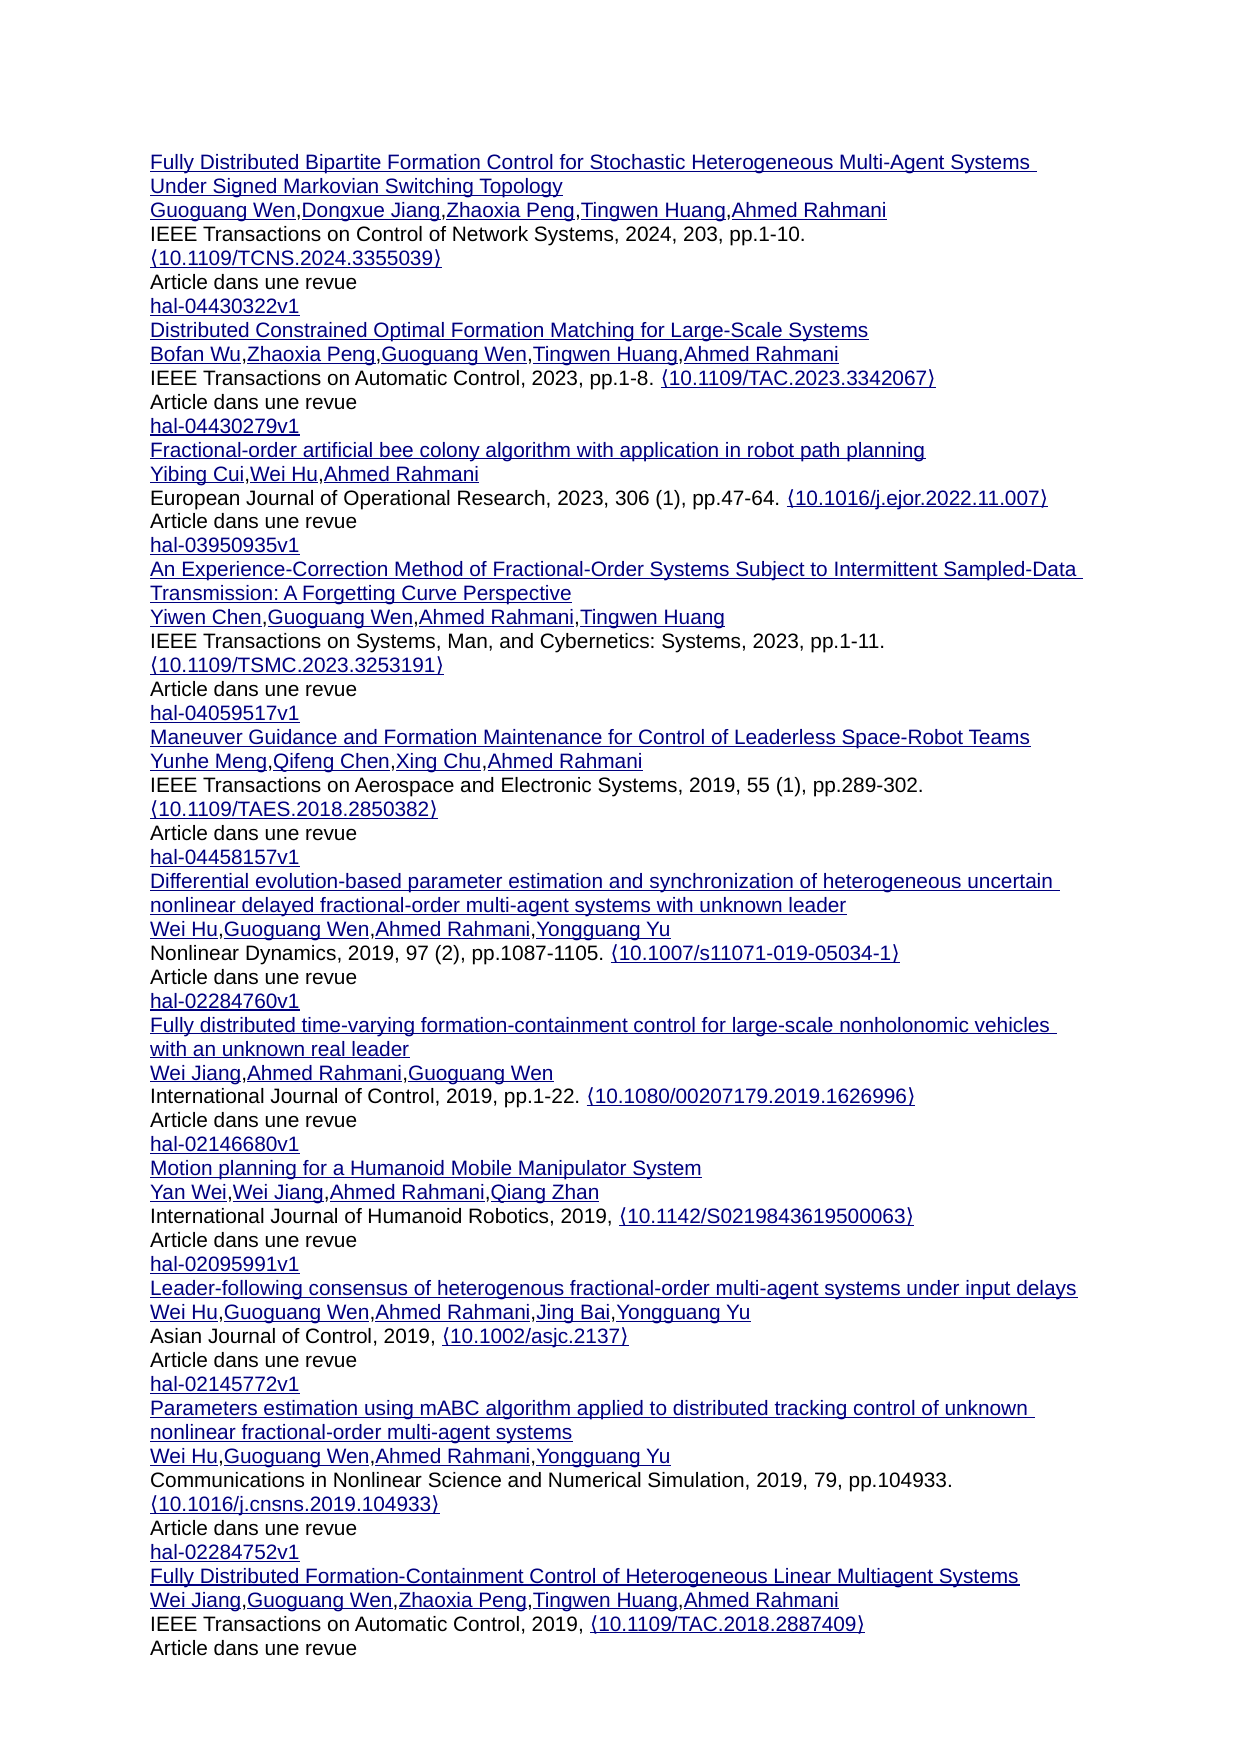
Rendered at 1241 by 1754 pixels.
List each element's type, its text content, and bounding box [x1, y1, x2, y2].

table_cell Fully Distributed Formation-Containment Control of Heterogeneous Linear Multiagent Systems Wei Jiang,Guoguang Wen,Zhaoxia Peng,Tingwen Huang,Ahmed Rahmani IEEE Transactions on Automatic Control, 2019, ⟨10.1109/TAC.2018.2887409⟩ Article dans une revue [150, 1564, 1090, 1659]
table_cell Distributed Constrained Optimal Formation Matching for Large-Scale Systems Bofan Wu,Zhaoxia Peng,Guoguang Wen,Tingwen Huang,Ahmed Rahmani IEEE Transactions on Automatic Control, 2023, pp.1-8. ⟨10.1109/TAC.2023.3342067⟩ Article dans une revue hal-04430279v1 [150, 318, 1090, 437]
table_cell Parameters estimation using mABC algorithm applied to distributed tracking control of unknown nonlinear fractional-order multi-agent systems Wei Hu,Guoguang Wen,Ahmed Rahmani,Yongguang Yu Communications in Nonlinear Science and Numerical Simulation, 2019, 79, pp.104933. ⟨10.1016/j.cnsns.2019.104933⟩ Article dans une revue hal-02284752v1 [150, 1396, 1090, 1563]
table_cell Fully distributed time-varying formation-containment control for large-scale nonholonomic vehicles with an unknown real leader Wei Jiang,Ahmed Rahmani,Guoguang Wen International Journal of Control, 2019, pp.1-22. ⟨10.1080/00207179.2019.1626996⟩ Article dans une revue hal-02146680v1 [150, 1013, 1090, 1156]
table_cell Leader‐following consensus of heterogenous fractional‐order multi‐agent systems under input delays Wei Hu,Guoguang Wen,Ahmed Rahmani,Jing Bai,Yongguang Yu Asian Journal of Control, 2019, ⟨10.1002/asjc.2137⟩ Article dans une revue hal-02145772v1 [150, 1276, 1090, 1396]
table_cell Maneuver Guidance and Formation Maintenance for Control of Leaderless Space-Robot Teams Yunhe Meng,Qifeng Chen,Xing Chu,Ahmed Rahmani IEEE Transactions on Aerospace and Electronic Systems, 2019, 55 (1), pp.289-302. ⟨10.1109/TAES.2018.2850382⟩ Article dans une revue hal-04458157v1 [150, 725, 1090, 869]
table_cell Fractional-order artificial bee colony algorithm with application in robot path planning Yibing Cui,Wei Hu,Ahmed Rahmani European Journal of Operational Research, 2023, 306 (1), pp.47-64. ⟨10.1016/j.ejor.2022.11.007⟩ Article dans une revue hal-03950935v1 [150, 438, 1090, 557]
table_cell Differential evolution-based parameter estimation and synchronization of heterogeneous uncertain nonlinear delayed fractional-order multi-agent systems with unknown leader Wei Hu,Guoguang Wen,Ahmed Rahmani,Yongguang Yu Nonlinear Dynamics, 2019, 97 (2), pp.1087-1105. ⟨10.1007/s11071-019-05034-1⟩ Article dans une revue hal-02284760v1 [150, 869, 1090, 1012]
table_cell Fully Distributed Bipartite Formation Control for Stochastic Heterogeneous Multi-Agent Systems Under Signed Markovian Switching Topology Guoguang Wen,Dongxue Jiang,Zhaoxia Peng,Tingwen Huang,Ahmed Rahmani IEEE Transactions on Control of Network Systems, 2024, 203, pp.1-10. ⟨10.1109/TCNS.2024.3355039⟩ Article dans une revue hal-04430322v1 [150, 150, 1090, 318]
table_cell Motion planning for a Humanoid Mobile Manipulator System Yan Wei,Wei Jiang,Ahmed Rahmani,Qiang Zhan International Journal of Humanoid Robotics, 2019, ⟨10.1142/S0219843619500063⟩ Article dans une revue hal-02095991v1 [150, 1156, 1090, 1276]
table_cell An Experience-Correction Method of Fractional-Order Systems Subject to Intermittent Sampled-Data Transmission: A Forgetting Curve Perspective Yiwen Chen,Guoguang Wen,Ahmed Rahmani,Tingwen Huang IEEE Transactions on Systems, Man, and Cybernetics: Systems, 2023, pp.1-11. ⟨10.1109/TSMC.2023.3253191⟩ Article dans une revue hal-04059517v1 [150, 557, 1090, 725]
